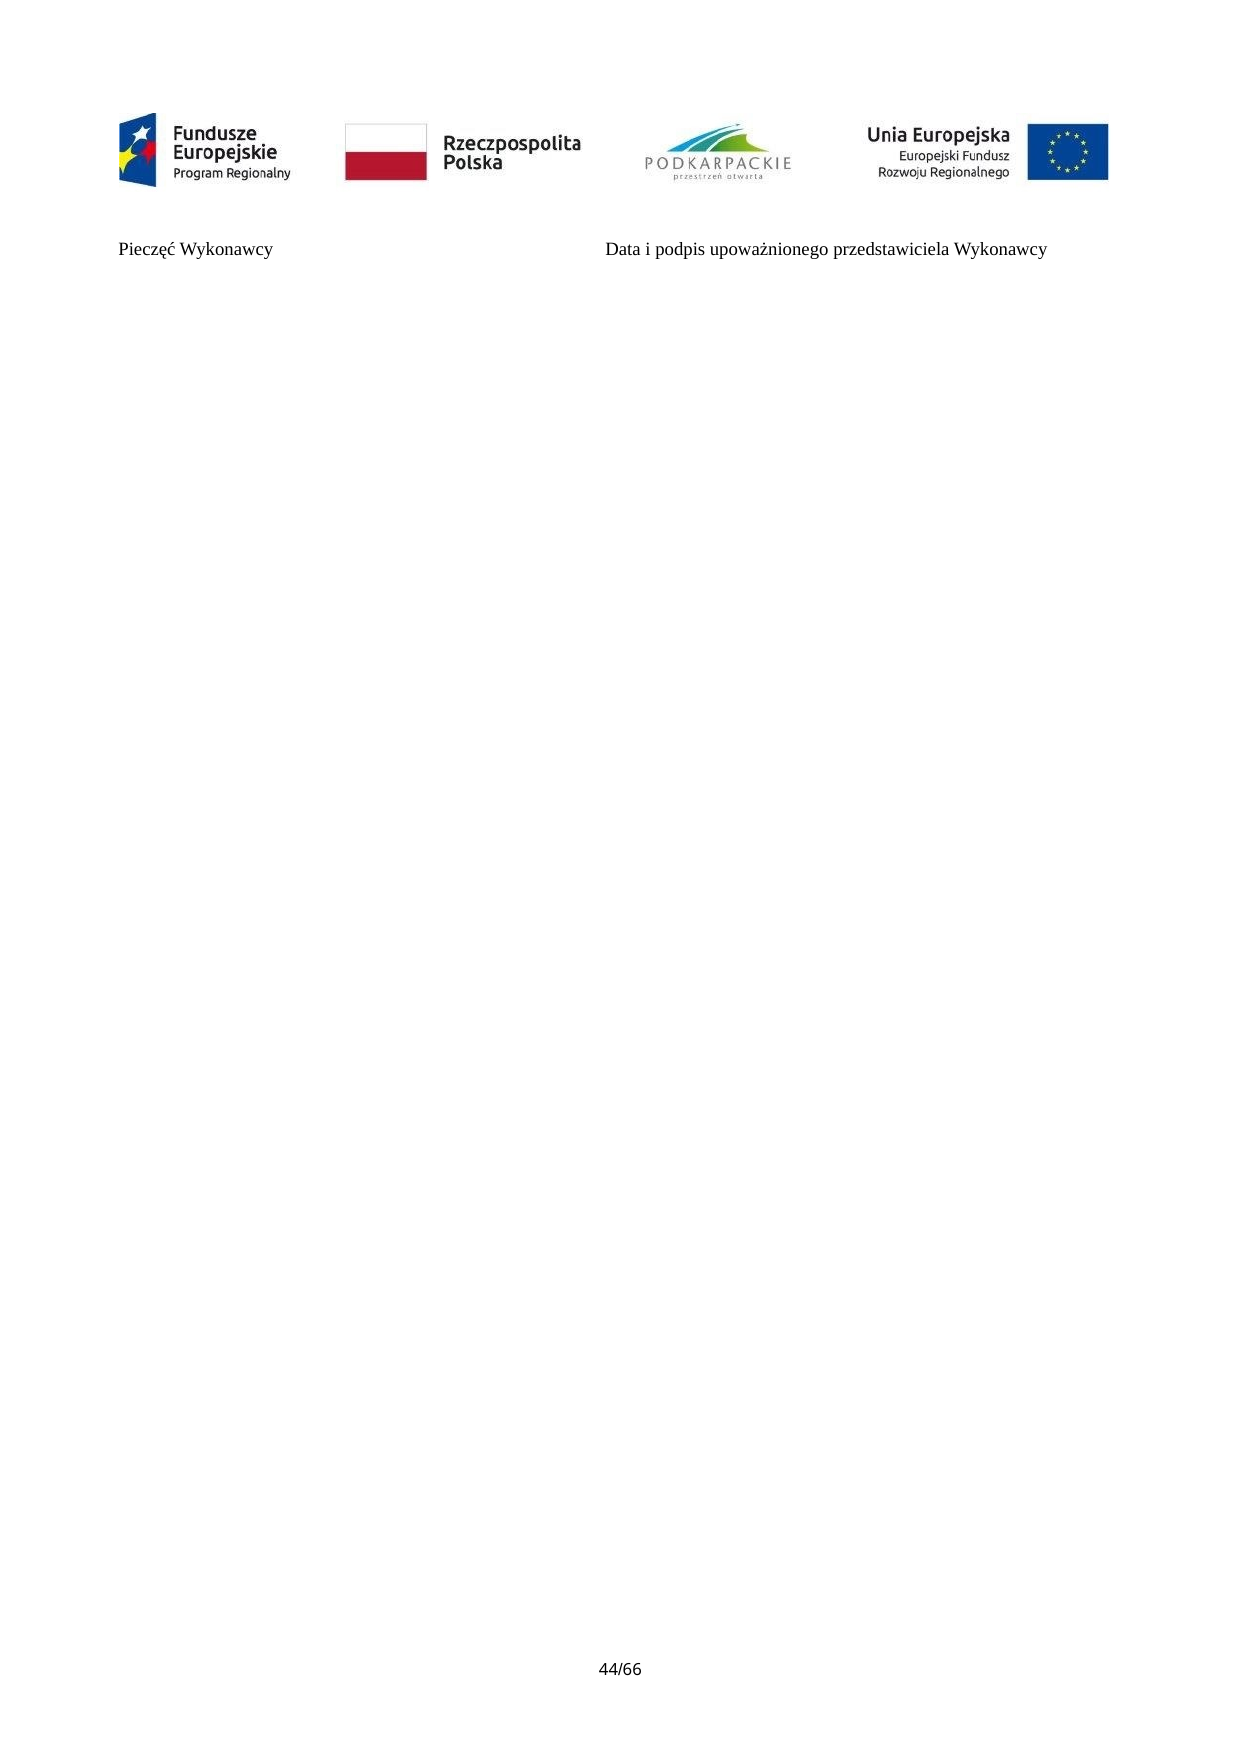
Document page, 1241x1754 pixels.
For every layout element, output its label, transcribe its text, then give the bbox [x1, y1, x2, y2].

picture [119, 113, 1117, 192]
text Pieczęć Wykonawcy Data i podpis upoważnionego przedstawiciela Wykonawcy [118, 238, 1122, 259]
